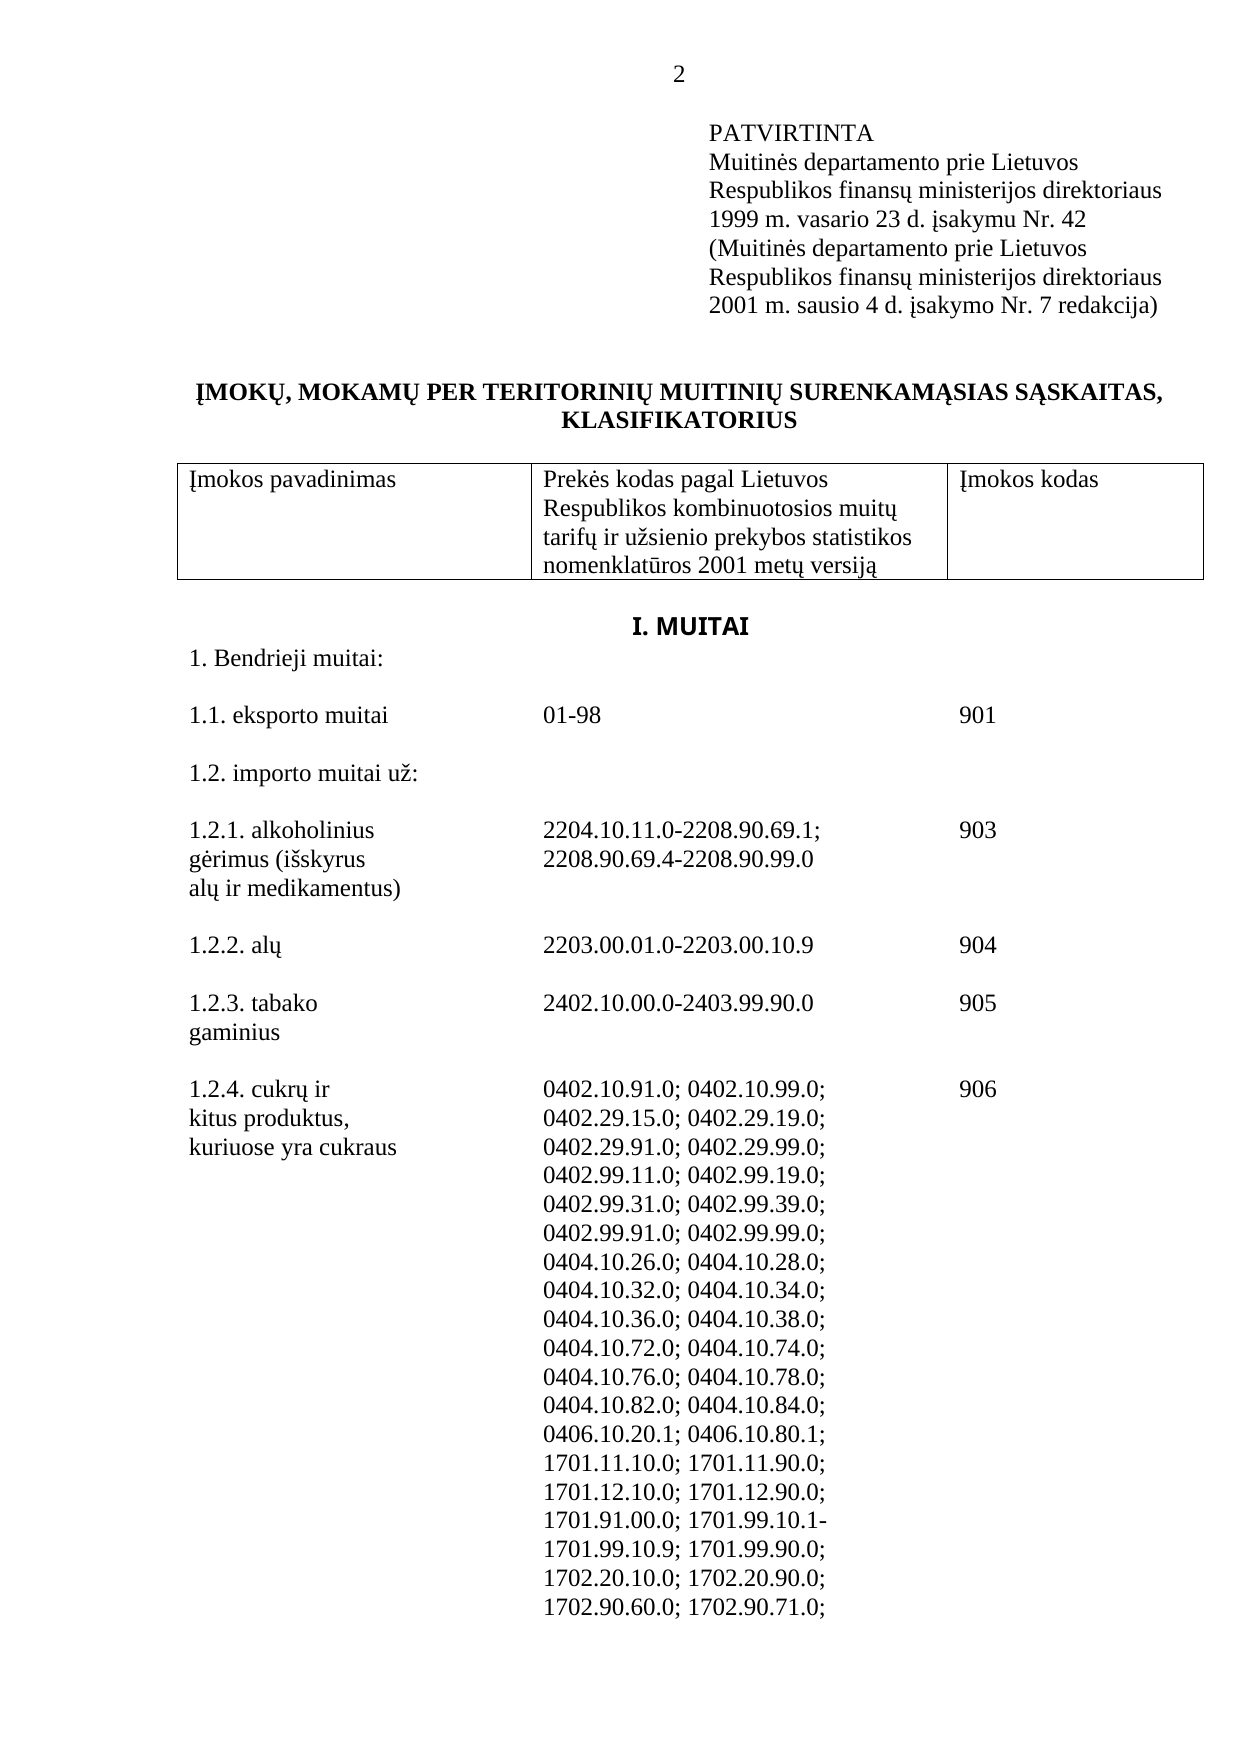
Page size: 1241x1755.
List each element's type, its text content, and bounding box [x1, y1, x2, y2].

table_cell [948, 1132, 1204, 1161]
table_cell [532, 1017, 948, 1046]
text PATVIRTINTA [709, 118, 1181, 147]
table_cell [948, 1103, 1204, 1132]
text Respublikos finansų ministerijos direktoriaus [177, 176, 1181, 204]
table_cell 1701.99.10.9; 1701.99.90.0; [532, 1534, 948, 1563]
table_cell [177, 1592, 532, 1621]
table_cell [532, 959, 948, 988]
table_cell gaminius [177, 1017, 532, 1046]
table_cell 0406.10.20.1; 0406.10.80.1; [532, 1419, 948, 1448]
table_header Įmokos kodas [948, 464, 1203, 579]
table_cell 1.2. importo muitai už: [177, 758, 532, 787]
table_header Prekės kodas pagal Lietuvos Respublikos kombinuotosios muitų tarifų ir užsienio prekybos statistikos nomenklatūros 2001 metų versiją [532, 464, 947, 579]
table_cell 0404.10.72.0; 0404.10.74.0; [532, 1333, 948, 1362]
table_cell I. MUITAI [177, 609, 1204, 643]
table_cell 0402.99.11.0; 0402.99.19.0; [532, 1161, 948, 1189]
table_cell [532, 873, 948, 902]
table_cell [948, 1477, 1204, 1506]
text ĮMOKŲ, MOKAMŲ PER TERITORINIŲ MUITINIŲ SURENKAMĄSIAS SĄSKAITAS, [177, 377, 1181, 406]
table_cell [177, 787, 532, 816]
table_cell [177, 1276, 532, 1304]
table_cell [532, 787, 948, 816]
table_cell [532, 729, 948, 758]
text KLASIFIKATORIUS [177, 406, 1181, 434]
table_cell 905 [948, 988, 1204, 1017]
table_cell kitus produktus, [177, 1103, 532, 1132]
table_cell [948, 1304, 1204, 1333]
table_cell [948, 1046, 1204, 1074]
table_cell 0404.10.36.0; 0404.10.38.0; [532, 1304, 948, 1333]
table_cell 0402.29.15.0; 0402.29.19.0; [532, 1103, 948, 1132]
table_cell [948, 1362, 1204, 1391]
table_cell [177, 1362, 532, 1391]
table_cell [948, 672, 1204, 701]
table_cell [948, 1276, 1204, 1304]
text Respublikos finansų ministerijos direktoriaus [177, 262, 1181, 291]
table_cell [948, 1534, 1204, 1563]
table_cell 1701.11.10.0; 1701.11.90.0; [532, 1448, 948, 1477]
table_cell [948, 1448, 1204, 1477]
table_cell 2204.10.11.0-2208.90.69.1; [532, 816, 948, 844]
table_cell 2203.00.01.0-2203.00.10.9 [532, 931, 948, 959]
table_cell 904 [948, 931, 1204, 959]
table_cell [948, 902, 1204, 931]
table_cell [948, 1592, 1204, 1621]
table_cell [532, 672, 948, 701]
table_cell 1.2.4. cukrų ir [177, 1074, 532, 1103]
table_cell 0402.10.91.0; 0402.10.99.0; [532, 1074, 948, 1103]
table_cell [948, 1218, 1204, 1247]
table_cell 1702.20.10.0; 1702.20.90.0; [532, 1563, 948, 1592]
table_cell 2402.10.00.0-2403.99.90.0 [532, 988, 948, 1017]
table_cell [948, 1017, 1204, 1046]
table_cell [177, 1046, 532, 1074]
table_cell [177, 580, 532, 609]
table_cell [177, 1506, 532, 1534]
table_cell [948, 959, 1204, 988]
table_cell [177, 1477, 532, 1506]
table_cell [948, 1391, 1204, 1419]
table_cell 906 [948, 1074, 1204, 1103]
text (Muitinės departamento prie Lietuvos [177, 233, 1181, 262]
table_cell [948, 844, 1204, 873]
table_cell [532, 580, 948, 609]
table_cell [948, 1161, 1204, 1189]
table_cell 0404.10.82.0; 0404.10.84.0; [532, 1391, 948, 1419]
table_cell [177, 902, 532, 931]
table_cell 0404.10.32.0; 0404.10.34.0; [532, 1276, 948, 1304]
table_cell 1702.90.60.0; 1702.90.71.0; [532, 1592, 948, 1621]
table_cell [948, 580, 1204, 609]
table_cell [177, 1189, 532, 1218]
table_cell [177, 959, 532, 988]
table_cell [532, 902, 948, 931]
table_cell gėrimus (išskyrus [177, 844, 532, 873]
table_cell [177, 729, 532, 758]
table_cell [177, 1161, 532, 1189]
table_cell 1. Bendrieji muitai: [177, 643, 532, 672]
table_cell [177, 1448, 532, 1477]
table_cell [532, 1046, 948, 1074]
table_cell 903 [948, 816, 1204, 844]
table_cell 1.1. eksporto muitai [177, 701, 532, 729]
table_cell 0404.10.26.0; 0404.10.28.0; [532, 1247, 948, 1276]
table_cell 1.2.3. tabako [177, 988, 532, 1017]
table_cell 0404.10.76.0; 0404.10.78.0; [532, 1362, 948, 1391]
table_cell kuriuose yra cukraus [177, 1132, 532, 1161]
table_cell [948, 1506, 1204, 1534]
table_cell [177, 1333, 532, 1362]
table_cell [948, 758, 1204, 787]
table_cell [177, 1419, 532, 1448]
text 1999 m. vasario 23 d. įsakymu Nr. 42 [177, 204, 1181, 233]
table_cell [177, 1563, 532, 1592]
table_cell 0402.99.91.0; 0402.99.99.0; [532, 1218, 948, 1247]
table_cell [948, 1563, 1204, 1592]
table_cell 1.2.2. alų [177, 931, 532, 959]
table_cell [948, 1333, 1204, 1362]
table_cell 901 [948, 701, 1204, 729]
table_cell 0402.29.91.0; 0402.29.99.0; [532, 1132, 948, 1161]
table_cell [177, 1304, 532, 1333]
table_cell [177, 1391, 532, 1419]
table_cell [532, 643, 948, 672]
table_cell [177, 1218, 532, 1247]
table_cell [948, 1419, 1204, 1448]
table_cell 0402.99.31.0; 0402.99.39.0; [532, 1189, 948, 1218]
table_cell [532, 758, 948, 787]
table_cell 01-98 [532, 701, 948, 729]
table_cell [948, 873, 1204, 902]
table_cell [948, 1189, 1204, 1218]
table_cell 1.2.1. alkoholinius [177, 816, 532, 844]
table_cell [177, 1534, 532, 1563]
table_cell [177, 1247, 532, 1276]
text 2001 m. sausio 4 d. įsakymo Nr. 7 redakcija) [177, 291, 1181, 319]
table_cell [177, 672, 532, 701]
text Muitinės departamento prie Lietuvos [177, 147, 1181, 176]
table_cell 2208.90.69.4-2208.90.99.0 [532, 844, 948, 873]
table_cell [948, 729, 1204, 758]
table_cell 1701.12.10.0; 1701.12.90.0; [532, 1477, 948, 1506]
table_cell [948, 1247, 1204, 1276]
table_header Įmokos pavadinimas [178, 464, 531, 579]
table_cell [948, 787, 1204, 816]
table_cell [948, 643, 1204, 672]
table_cell 1701.91.00.0; 1701.99.10.1- [532, 1506, 948, 1534]
table_cell alų ir medikamentus) [177, 873, 532, 902]
